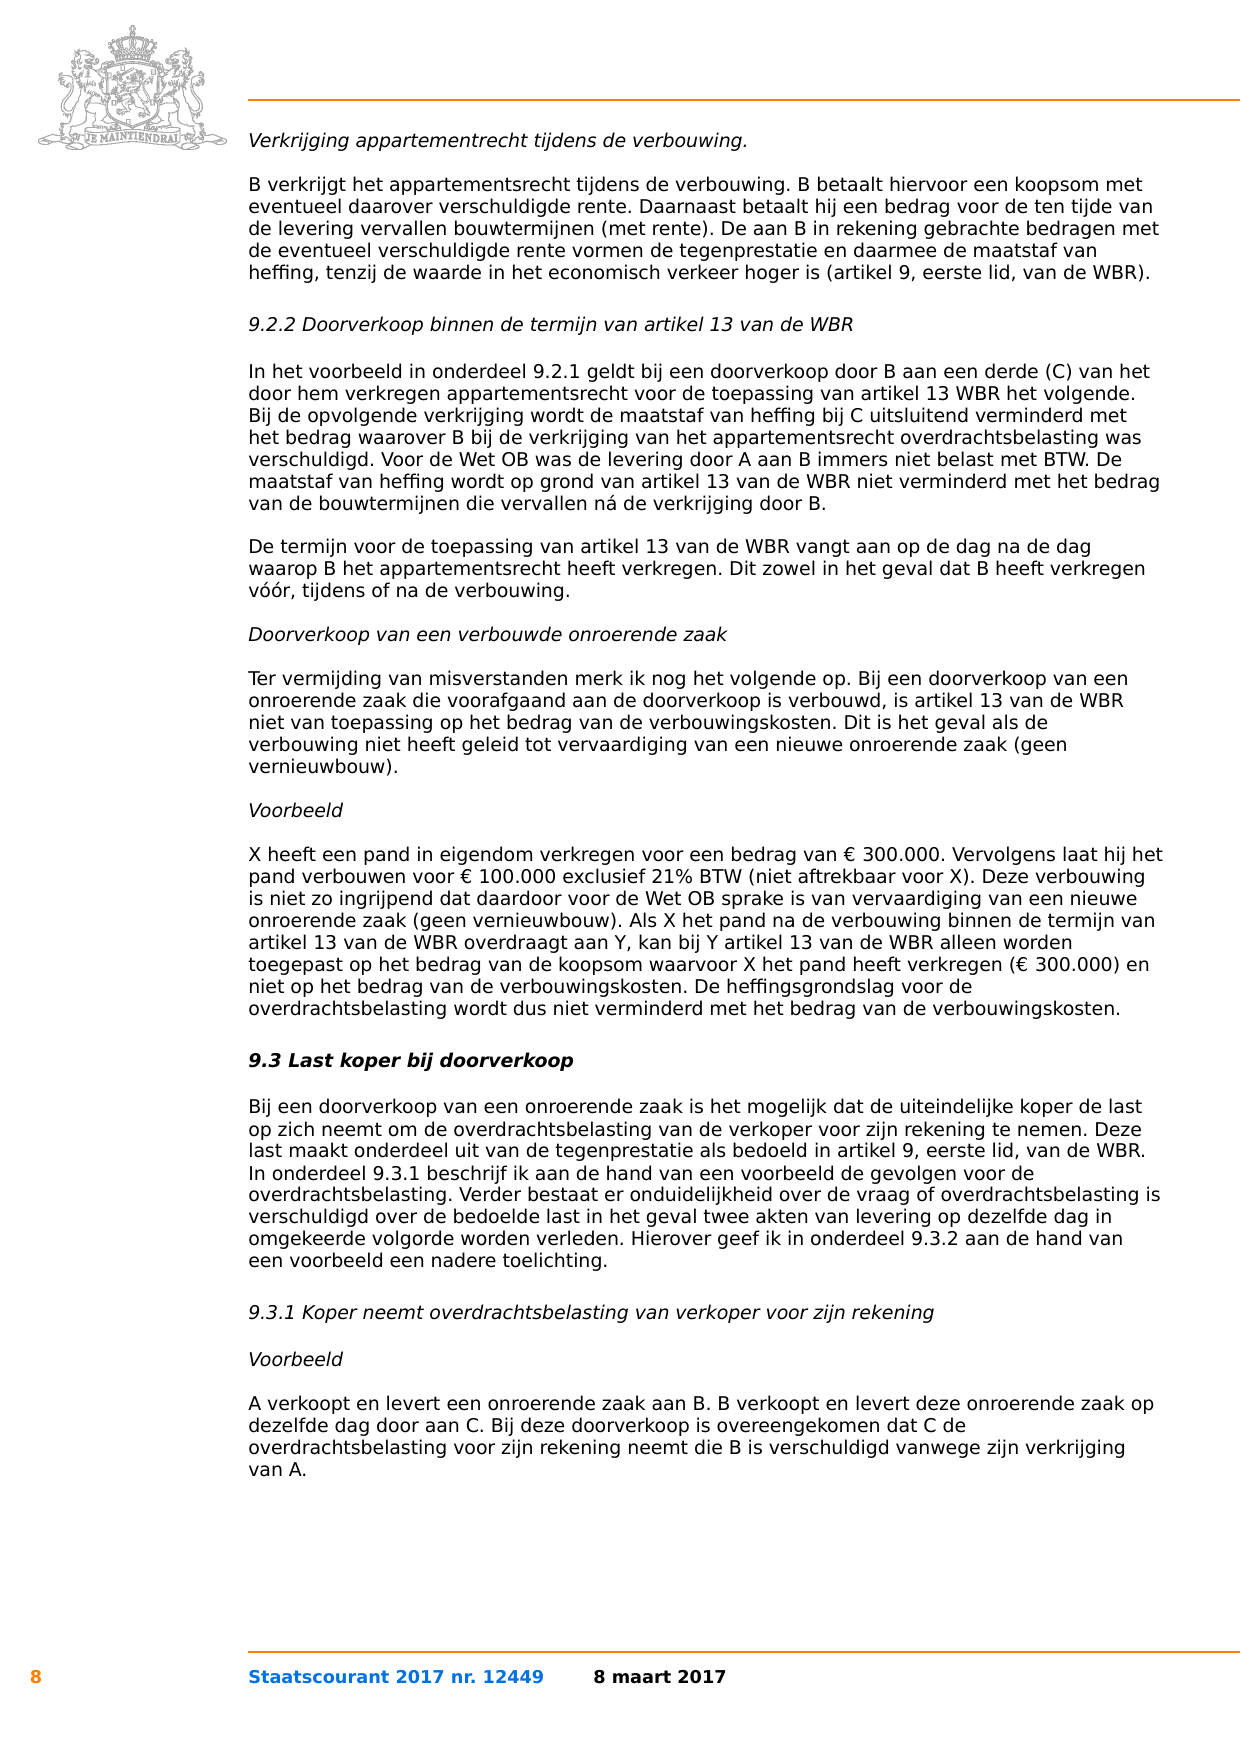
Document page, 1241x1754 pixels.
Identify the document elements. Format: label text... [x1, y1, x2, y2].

text In het voorbeeld in onderdeel 9.2.1 geldt bij een doorverkoop door B aan een derde (C) van het door hem verkregen appartementsrecht voor de toepassing van artikel 13 WBR het volgende. Bij de opvolgende verkrijging wordt de maatstaf van heffing bij C uitsluitend verminderd met het bedrag waarover B bij de verkrijging van het appartementsrecht overdrachtsbelasting was verschuldigd. Voor de Wet OB was de levering door A aan B immers niet belast met BTW. De maatstaf van heffing wordt op grond van artikel 13 van de WBR niet verminderd met het bedrag van de bouwtermijnen die vervallen ná de verkrijging door B. [248, 361, 1163, 514]
text Ter vermijding van misverstanden merk ik nog het volgende op. Bij een doorverkoop van een onroerende zaak die voorafgaand aan de doorverkoop is verbouwd, is artikel 13 van de WBR niet van toepassing op het bedrag van de verbouwingskosten. Dit is het geval als de verbouwing niet heeft geleid tot vervaardiging van een nieuwe onroerende zaak (geen vernieuwbouw). [248, 668, 1163, 778]
text A verkoopt en levert een onroerende zaak aan B. B verkoopt en levert deze onroerende zaak op dezelfde dag door aan C. Bij deze doorverkoop is overeengekomen dat C de overdrachtsbelasting voor zijn rekening neemt die B is verschuldigd vanwege zijn verkrijging van A. [248, 1393, 1163, 1481]
text Bij een doorverkoop van een onroerende zaak is het mogelijk dat de uiteindelijke koper de last op zich neemt om de overdrachtsbelasting van de verkoper voor zijn rekening te nemen. Deze last maakt onderdeel uit van de tegenprestatie als bedoeld in artikel 9, eerste lid, van de WBR. In onderdeel 9.3.1 beschrijf ik aan de hand van een voorbeeld de gevolgen voor de overdrachtsbelasting. Verder bestaat er onduidelijkheid over de vraag of overdrachtsbelasting is verschuldigd over de bedoelde last in het geval twee akten van levering op dezelfde dag in omgekeerde volgorde worden verleden. Hierover geef ik in onderdeel 9.3.2 aan de hand van een voorbeeld een nadere toelichting. [248, 1096, 1163, 1272]
text De termijn voor de toepassing van artikel 13 van de WBR vangt aan op de dag na de dag waarop B het appartementsrecht heeft verkregen. Dit zowel in het geval dat B heeft verkregen vóór, tijdens of na de verbouwing. [248, 536, 1163, 602]
text X heeft een pand in eigendom verkregen voor een bedrag van € 300.000. Vervolgens laat hij het pand verbouwen voor € 100.000 exclusief 21% BTW (niet aftrekbaar voor X). Deze verbouwing is niet zo ingrijpend dat daardoor voor de Wet OB sprake is van vervaardiging van een nieuwe onroerende zaak (geen vernieuwbouw). Als X het pand na de verbouwing binnen de termijn van artikel 13 van de WBR overdraagt aan Y, kan bij Y artikel 13 van de WBR alleen worden toegepast op het bedrag van de koopsom waarvoor X het pand heeft verkregen (€ 300.000) en niet op het bedrag van de verbouwingskosten. De heffingsgrondslag voor de overdrachtsbelasting wordt dus niet verminderd met het bedrag van de verbouwingskosten. [248, 844, 1163, 1019]
subtitle Voorbeeld [248, 1349, 1163, 1371]
subtitle Verkrijging appartementrecht tijdens de verbouwing. [248, 130, 1163, 152]
subtitle 9.3.1 Koper neemt overdrachtsbelasting van verkoper voor zijn rekening [248, 1302, 1163, 1324]
text B verkrijgt het appartementsrecht tijdens de verbouwing. B betaalt hiervoor een koopsom met eventueel daarover verschuldigde rente. Daarnaast betaalt hij een bedrag voor de ten tijde van de levering vervallen bouwtermijnen (met rente). De aan B in rekening gebrachte bedragen met de eventueel verschuldigde rente vormen de tegenprestatie en daarmee de maatstaf van heffing, tenzij de waarde in het economisch verkeer hoger is (artikel 9, eerste lid, van de WBR). [248, 174, 1163, 284]
subtitle Doorverkoop van een verbouwde onroerende zaak [248, 624, 1163, 646]
picture [38, 25, 227, 150]
subtitle Voorbeeld [248, 800, 1163, 822]
subtitle 9.2.2 Doorverkoop binnen de termijn van artikel 13 van de WBR [248, 314, 1163, 336]
subtitle 9.3 Last koper bij doorverkoop [248, 1049, 1163, 1071]
